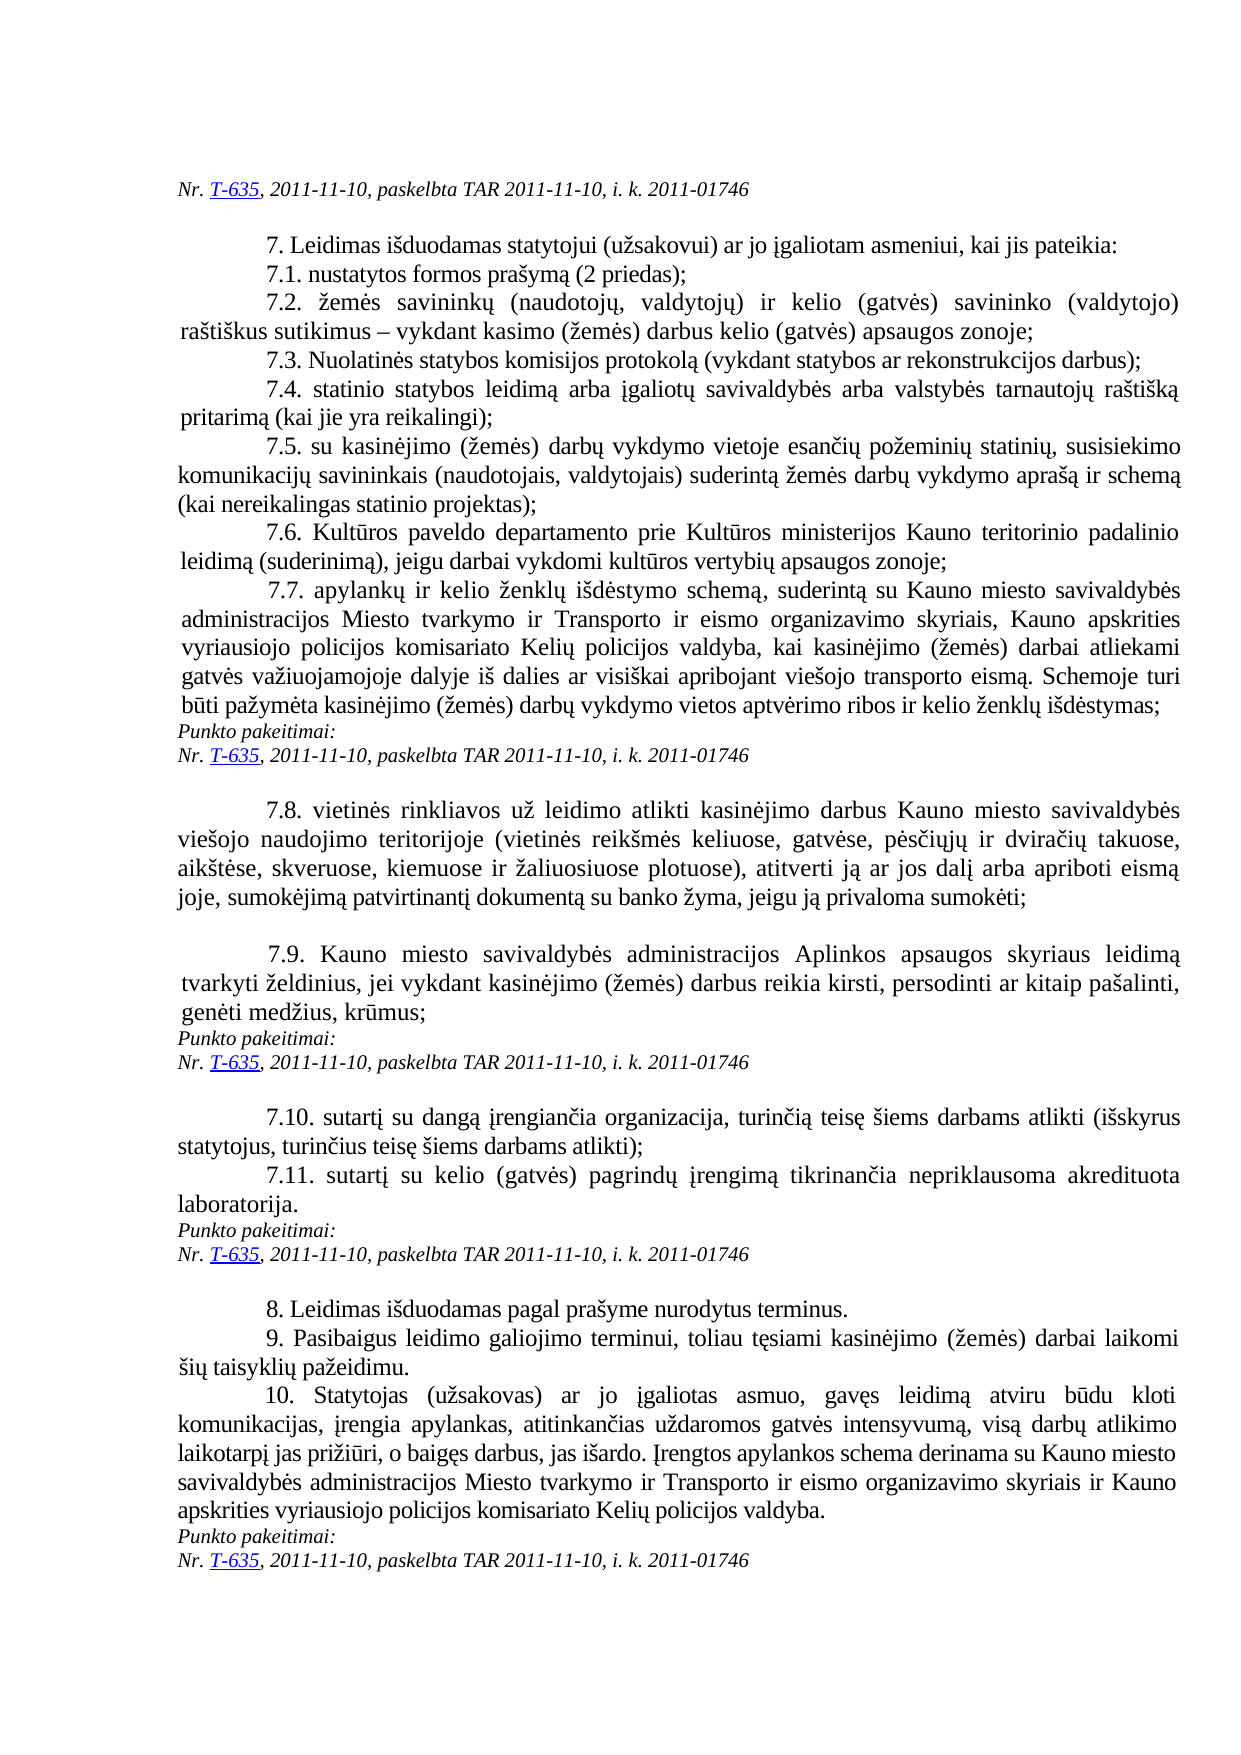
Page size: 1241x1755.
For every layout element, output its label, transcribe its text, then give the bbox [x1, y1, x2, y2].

text Nr. T-635, 2011-11-10, paskelbta TAR 2011-11-10, i. k. 2011-01746 [177, 1548, 1181, 1572]
text Punkto pakeitimai: [177, 1524, 1181, 1548]
text 7.9. Kauno miesto savivaldybės administracijos Aplinkos apsaugos skyriaus leidimą tvarkyti želdinius, jei vykdant kasinėjimo (žemės) darbus reikia kirsti, persodinti ar kitaip pašalinti, genėti medžius, krūmus; [181, 939, 1181, 1026]
text 7.1. nustatytos formos prašymą (2 priedas); [180, 259, 1180, 287]
text Nr. T-635, 2011-11-10, paskelbta TAR 2011-11-10, i. k. 2011-01746 [177, 177, 1181, 201]
text Nr. T-635, 2011-11-10, paskelbta TAR 2011-11-10, i. k. 2011-01746 [177, 1242, 1181, 1266]
text Nr. T-635, 2011-11-10, paskelbta TAR 2011-11-10, i. k. 2011-01746 [177, 743, 1181, 767]
text 7.5. su kasinėjimo (žemės) darbų vykdymo vietoje esančių požeminių statinių, susisiekimo komunikacijų savininkais (naudotojais, valdytojais) suderintą žemės darbų vykdymo aprašą ir schemą (kai nereikalingas statinio projektas); [177, 431, 1181, 517]
text 7.10. sutartį su dangą įrengiančia organizacija, turinčią teisę šiems darbams atlikti (išskyrus statytojus, turinčius teisę šiems darbams atlikti); [177, 1102, 1181, 1160]
text 7.11. sutartį su kelio (gatvės) pagrindų įrengimą tikrinančia nepriklausoma akredituota laboratorija. [177, 1160, 1181, 1217]
text 9. Pasibaigus leidimo galiojimo terminui, toliau tęsiami kasinėjimo (žemės) darbai laikomi šių taisyklių pažeidimu. [179, 1323, 1179, 1381]
text 7.7. apylankų ir kelio ženklų išdėstymo schemą, suderintą su Kauno miesto savivaldybės administracijos Miesto tvarkymo ir Transporto ir eismo organizavimo skyriais, Kauno apskrities vyriausiojo policijos komisariato Kelių policijos valdyba, kai kasinėjimo (žemės) darbai atliekami gatvės važiuojamojoje dalyje iš dalies ar visiškai apribojant viešojo transporto eismą. Schemoje turi būti pažymėta kasinėjimo (žemės) darbų vykdymo vietos aptvėrimo ribos ir kelio ženklų išdėstymas; [181, 575, 1181, 719]
text Nr. T-635, 2011-11-10, paskelbta TAR 2011-11-10, i. k. 2011-01746 [177, 1050, 1181, 1074]
text Punkto pakeitimai: [177, 1026, 1181, 1050]
text 7.8. vietinės rinkliavos už leidimo atlikti kasinėjimo darbus Kauno miesto savivaldybės viešojo naudojimo teritorijoje (vietinės reikšmės keliuose, gatvėse, pėsčiųjų ir dviračių takuose, aikštėse, skveruose, kiemuose ir žaliuosiuose plotuose), atitverti ją ar jos dalį arba apriboti eismą joje, sumokėjimą patvirtinantį dokumentą su banko žyma, jeigu ją privaloma sumokėti; [177, 796, 1181, 911]
text 8. Leidimas išduodamas pagal prašyme nurodytus terminus. [179, 1294, 1179, 1323]
text Punkto pakeitimai: [177, 1217, 1181, 1242]
text 7.3. Nuolatinės statybos komisijos protokolą (vykdant statybos ar rekonstrukcijos darbus); [180, 345, 1180, 374]
text 7.2. žemės savininkų (naudotojų, valdytojų) ir kelio (gatvės) savininko (valdytojo) raštiškus sutikimus – vykdant kasimo (žemės) darbus kelio (gatvės) apsaugos zonoje; [180, 287, 1180, 345]
text 7.4. statinio statybos leidimą arba įgaliotų savivaldybės arba valstybės tarnautojų raštišką pritarimą (kai jie yra reikalingi); [180, 374, 1180, 431]
text Punkto pakeitimai: [177, 719, 1181, 743]
text 10. Statytojas (užsakovas) ar jo įgaliotas asmuo, gavęs leidimą atviru būdu kloti komunikacijas, įrengia apylankas, atitinkančias uždaromos gatvės intensyvumą, visą darbų atlikimo laikotarpį jas prižiūri, o baigęs darbus, jas išardo. Įrengtos apylankos schema derinama su Kauno miesto savivaldybės administracijos Miesto tvarkymo ir Transporto ir eismo organizavimo skyriais ir Kauno apskrities vyriausiojo policijos komisariato Kelių policijos valdyba. [177, 1381, 1177, 1524]
text 7. Leidimas išduodamas statytojui (užsakovui) ar jo įgaliotam asmeniui, kai jis pateikia: [180, 230, 1180, 259]
text 7.6. Kultūros paveldo departamento prie Kultūros ministerijos Kauno teritorinio padalinio leidimą (suderinimą), jeigu darbai vykdomi kultūros vertybių apsaugos zonoje; [180, 517, 1180, 575]
